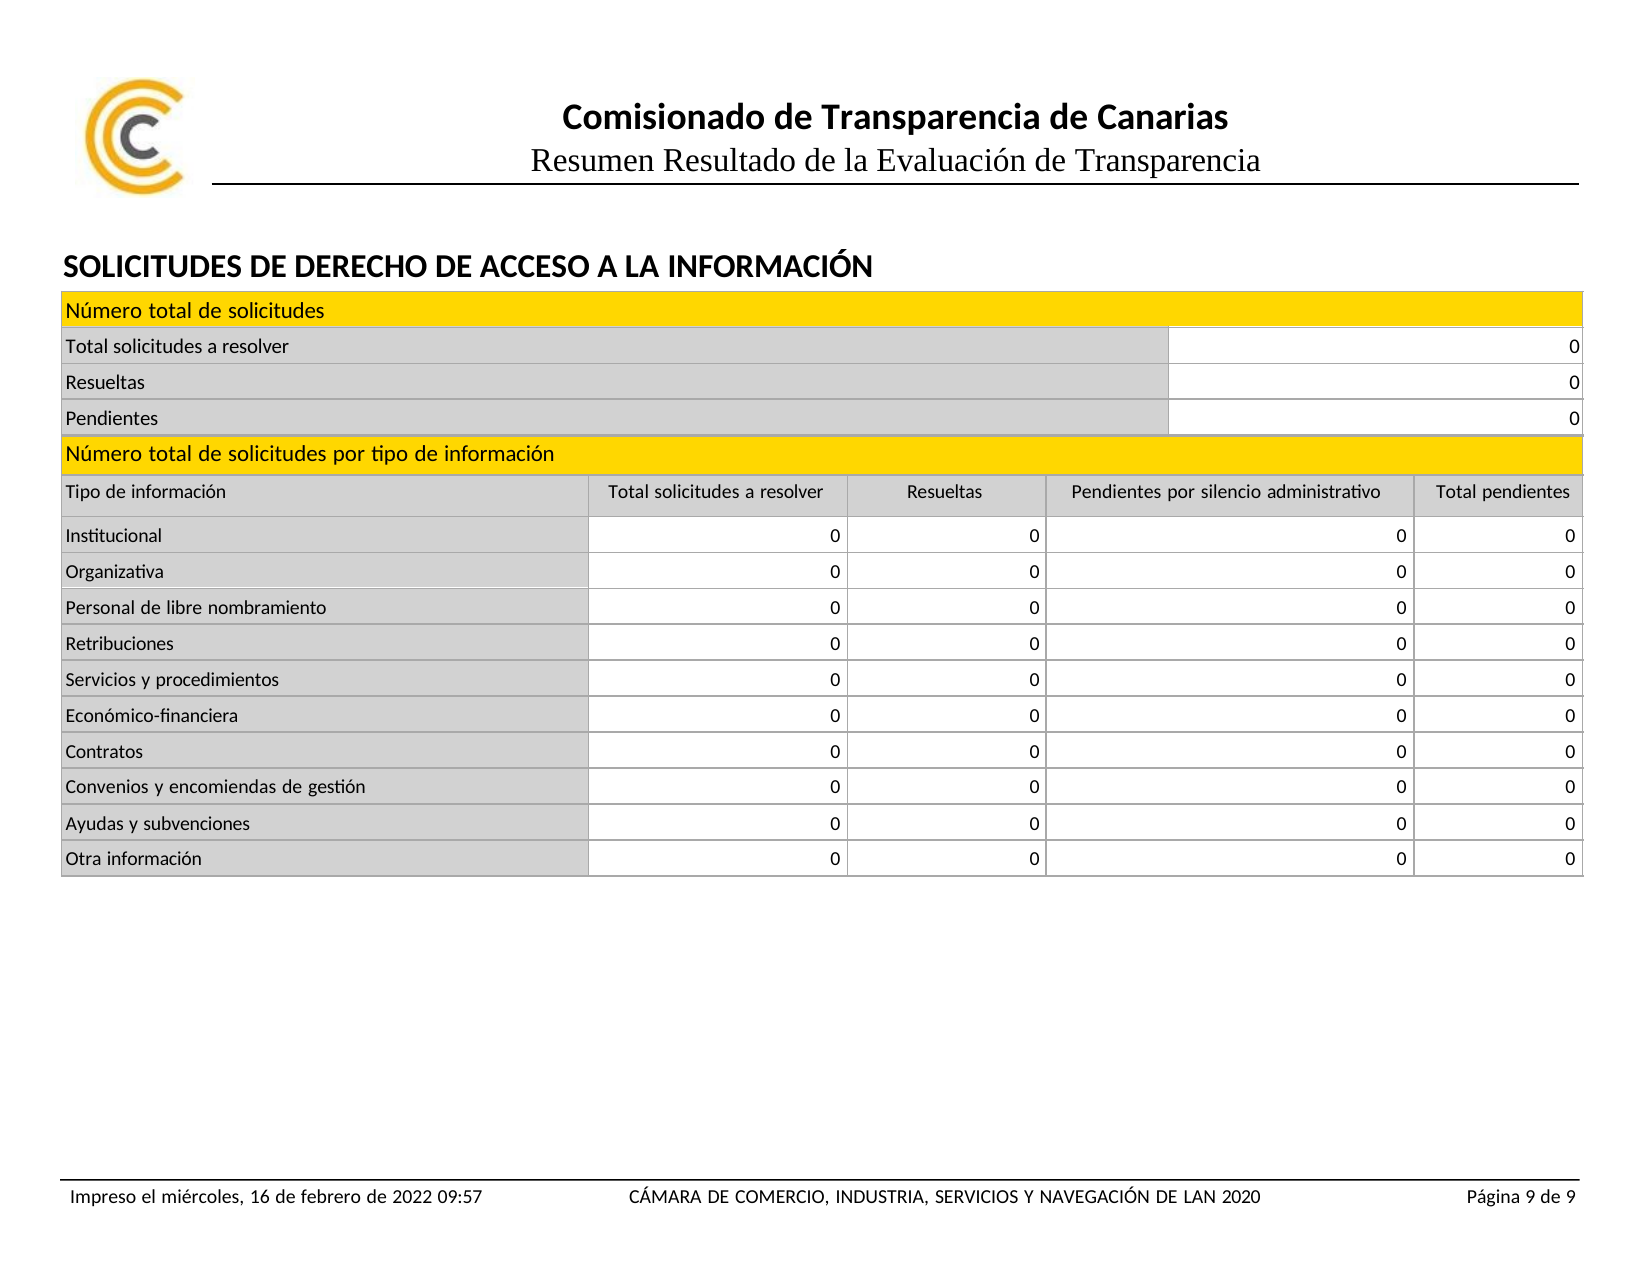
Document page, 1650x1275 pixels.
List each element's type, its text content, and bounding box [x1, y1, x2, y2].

table_cell 0 [848, 769, 1045, 803]
table_cell 0 [589, 841, 847, 875]
table_header Número total de solicitudes [62, 292, 1582, 326]
table_cell 0 [1047, 589, 1413, 623]
table_cell 0 [848, 625, 1045, 659]
table_cell Resueltas [62, 364, 1168, 398]
table_cell Convenios y encomiendas de gestión [62, 769, 588, 803]
table_cell 0 [1047, 697, 1413, 731]
table_cell 0 [1047, 769, 1413, 803]
table_cell Personal de libre nombramiento [62, 589, 588, 623]
table_cell 0 [848, 517, 1045, 551]
table_cell 0 [848, 805, 1045, 839]
table_cell 0 [1415, 733, 1582, 767]
table_cell 0 [589, 589, 847, 623]
table_cell 0 [1415, 841, 1582, 875]
table_cell Total pendientes [1415, 476, 1582, 516]
table_cell 0 [848, 697, 1045, 731]
table_cell 0 [1169, 364, 1582, 398]
table_cell 0 [1047, 553, 1413, 587]
table_cell 0 [1047, 841, 1413, 875]
table_cell 0 [1415, 697, 1582, 731]
table_cell Tipo de información [62, 476, 588, 516]
table_cell 0 [848, 733, 1045, 767]
table_cell 0 [1415, 625, 1582, 659]
table_cell 0 [848, 661, 1045, 695]
table_cell 0 [1415, 661, 1582, 695]
table_cell Retribuciones [62, 625, 588, 659]
table_cell 0 [1047, 661, 1413, 695]
table_cell Ayudas y subvenciones [62, 805, 588, 839]
table_cell 0 [848, 553, 1045, 587]
table_cell 0 [848, 589, 1045, 623]
text SOLICITUDES DE DERECHO DE ACCESO A LA INFORMACIÓN [63, 245, 1612, 286]
table_cell 0 [589, 805, 847, 839]
table_cell Resueltas [848, 476, 1045, 516]
table_cell 0 [589, 733, 847, 767]
table_cell Total solicitudes a resolver [62, 328, 1168, 362]
table_cell 0 [589, 697, 847, 731]
table_cell 0 [848, 841, 1045, 875]
table_cell Servicios y procedimientos [62, 661, 588, 695]
table_cell Otra información [62, 841, 588, 875]
table_cell 0 [1415, 553, 1582, 587]
table_cell 0 [1047, 733, 1413, 767]
table_cell Pendientes [62, 400, 1168, 434]
table_cell 0 [589, 769, 847, 803]
table_cell 0 [1415, 517, 1582, 551]
table_cell Total solicitudes a resolver [589, 476, 847, 516]
table_cell 0 [589, 517, 847, 551]
table_cell 0 [1169, 400, 1582, 434]
table_cell Número total de solicitudes por tipo de información [62, 437, 1582, 474]
table_cell Institucional [62, 517, 588, 551]
table_cell 0 [1415, 589, 1582, 623]
table_cell Económico-financiera [62, 697, 588, 731]
table_cell 0 [589, 553, 847, 587]
table_cell Contratos [62, 733, 588, 767]
table_cell 0 [589, 661, 847, 695]
table_cell 0 [1169, 328, 1582, 362]
table_cell Organizativa [62, 553, 588, 587]
table_cell 0 [1047, 517, 1413, 551]
table_cell Pendientes por silencio administrativo [1047, 476, 1413, 516]
table_cell 0 [1415, 769, 1582, 803]
table_cell 0 [1047, 805, 1413, 839]
table_cell 0 [1047, 625, 1413, 659]
table_cell 0 [1415, 805, 1582, 839]
table_cell 0 [589, 625, 847, 659]
